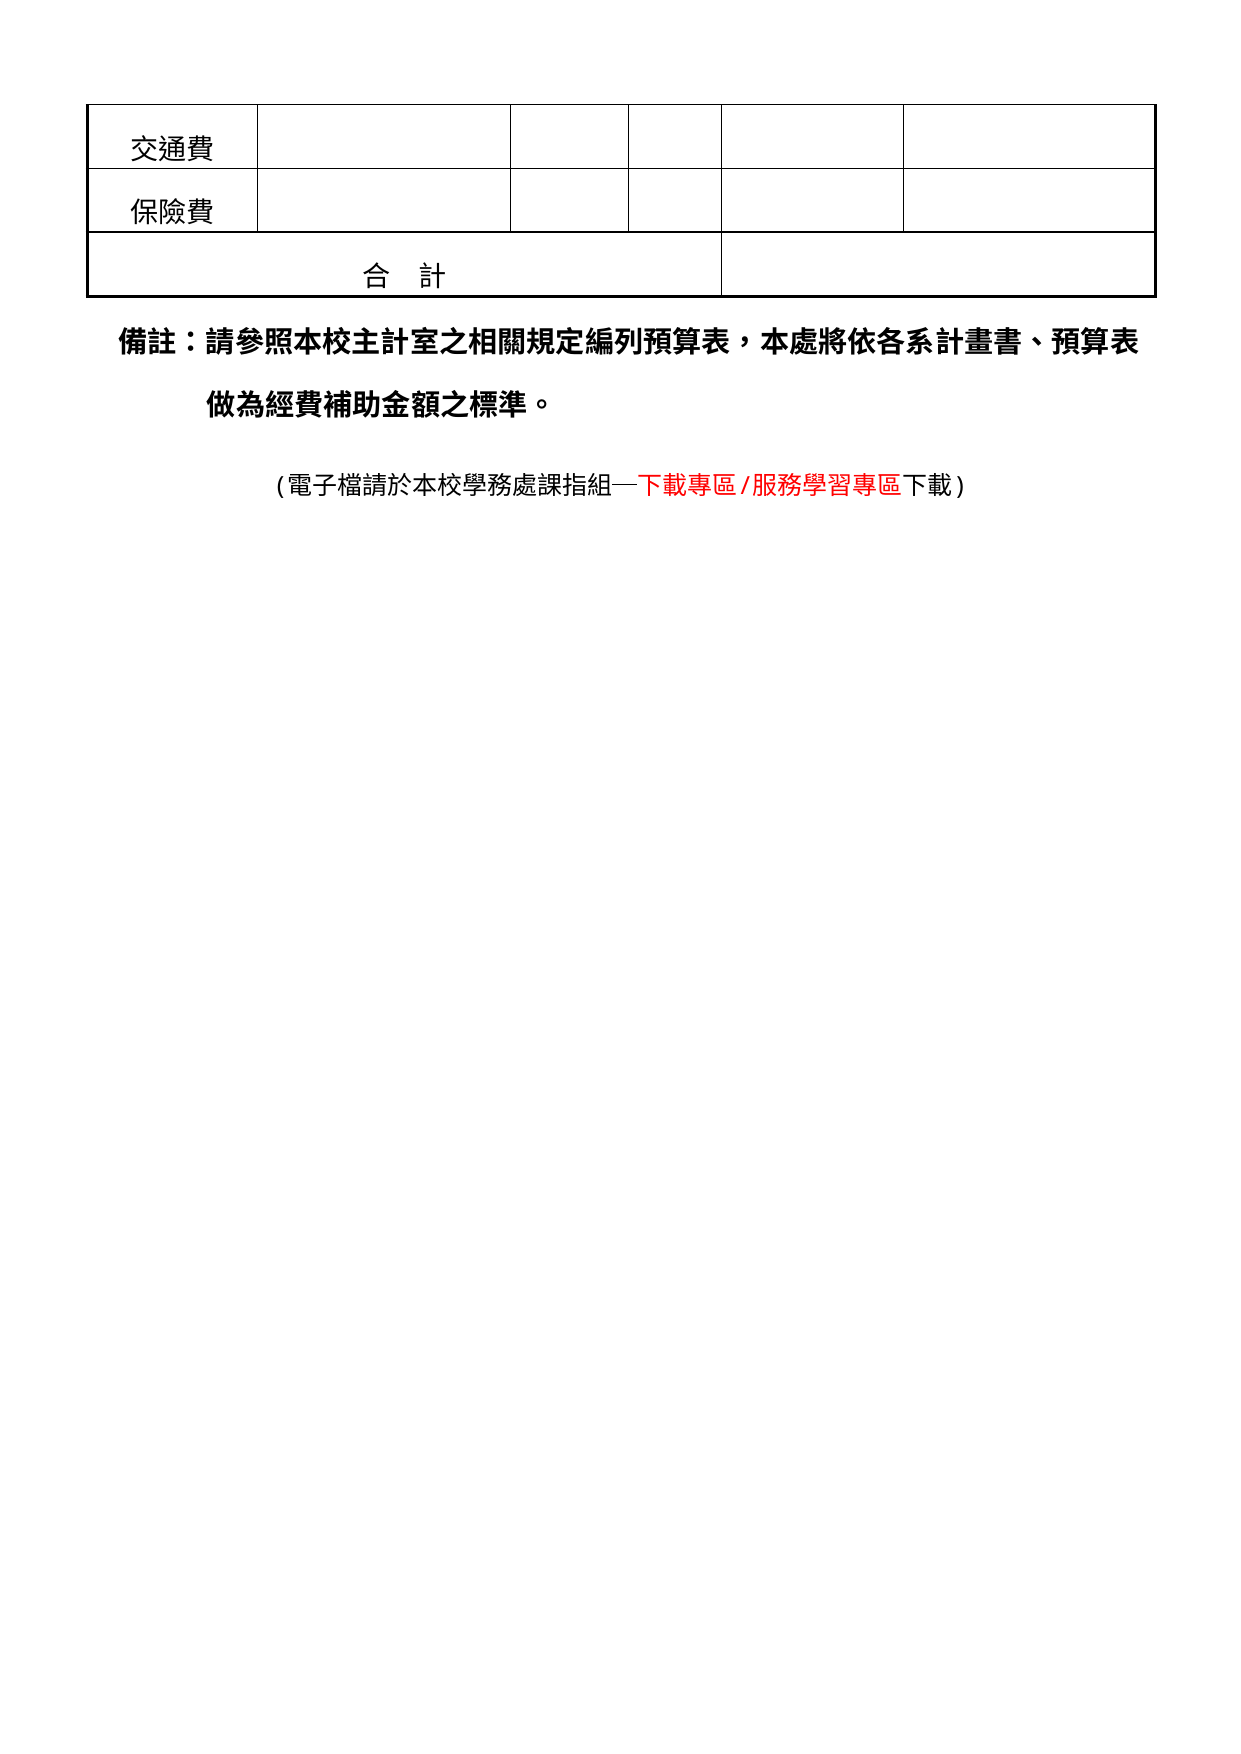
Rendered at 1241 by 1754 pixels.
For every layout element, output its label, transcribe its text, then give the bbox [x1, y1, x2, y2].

text 備註：請參照本校主計室之相關規定編列預算表，本處將依各系計畫書、預算表做為經費補助金額之標準。 [118, 298, 1152, 423]
table_cell [904, 169, 1154, 231]
table_cell [629, 105, 721, 168]
table_cell [722, 233, 1154, 295]
table_cell 交通費 [89, 105, 257, 168]
table_cell [722, 169, 903, 231]
table_cell [904, 105, 1154, 168]
table_cell 合 計 [89, 233, 721, 295]
table_cell [511, 105, 628, 168]
table_cell [258, 105, 510, 168]
text (電子檔請於本校學務處課指組─下載專區/服務學習專區下載) [118, 442, 1122, 504]
table_cell [511, 169, 628, 231]
table_cell [722, 105, 903, 168]
table_cell 保險費 [89, 169, 257, 231]
table_cell [258, 169, 510, 231]
table_cell [629, 169, 721, 231]
